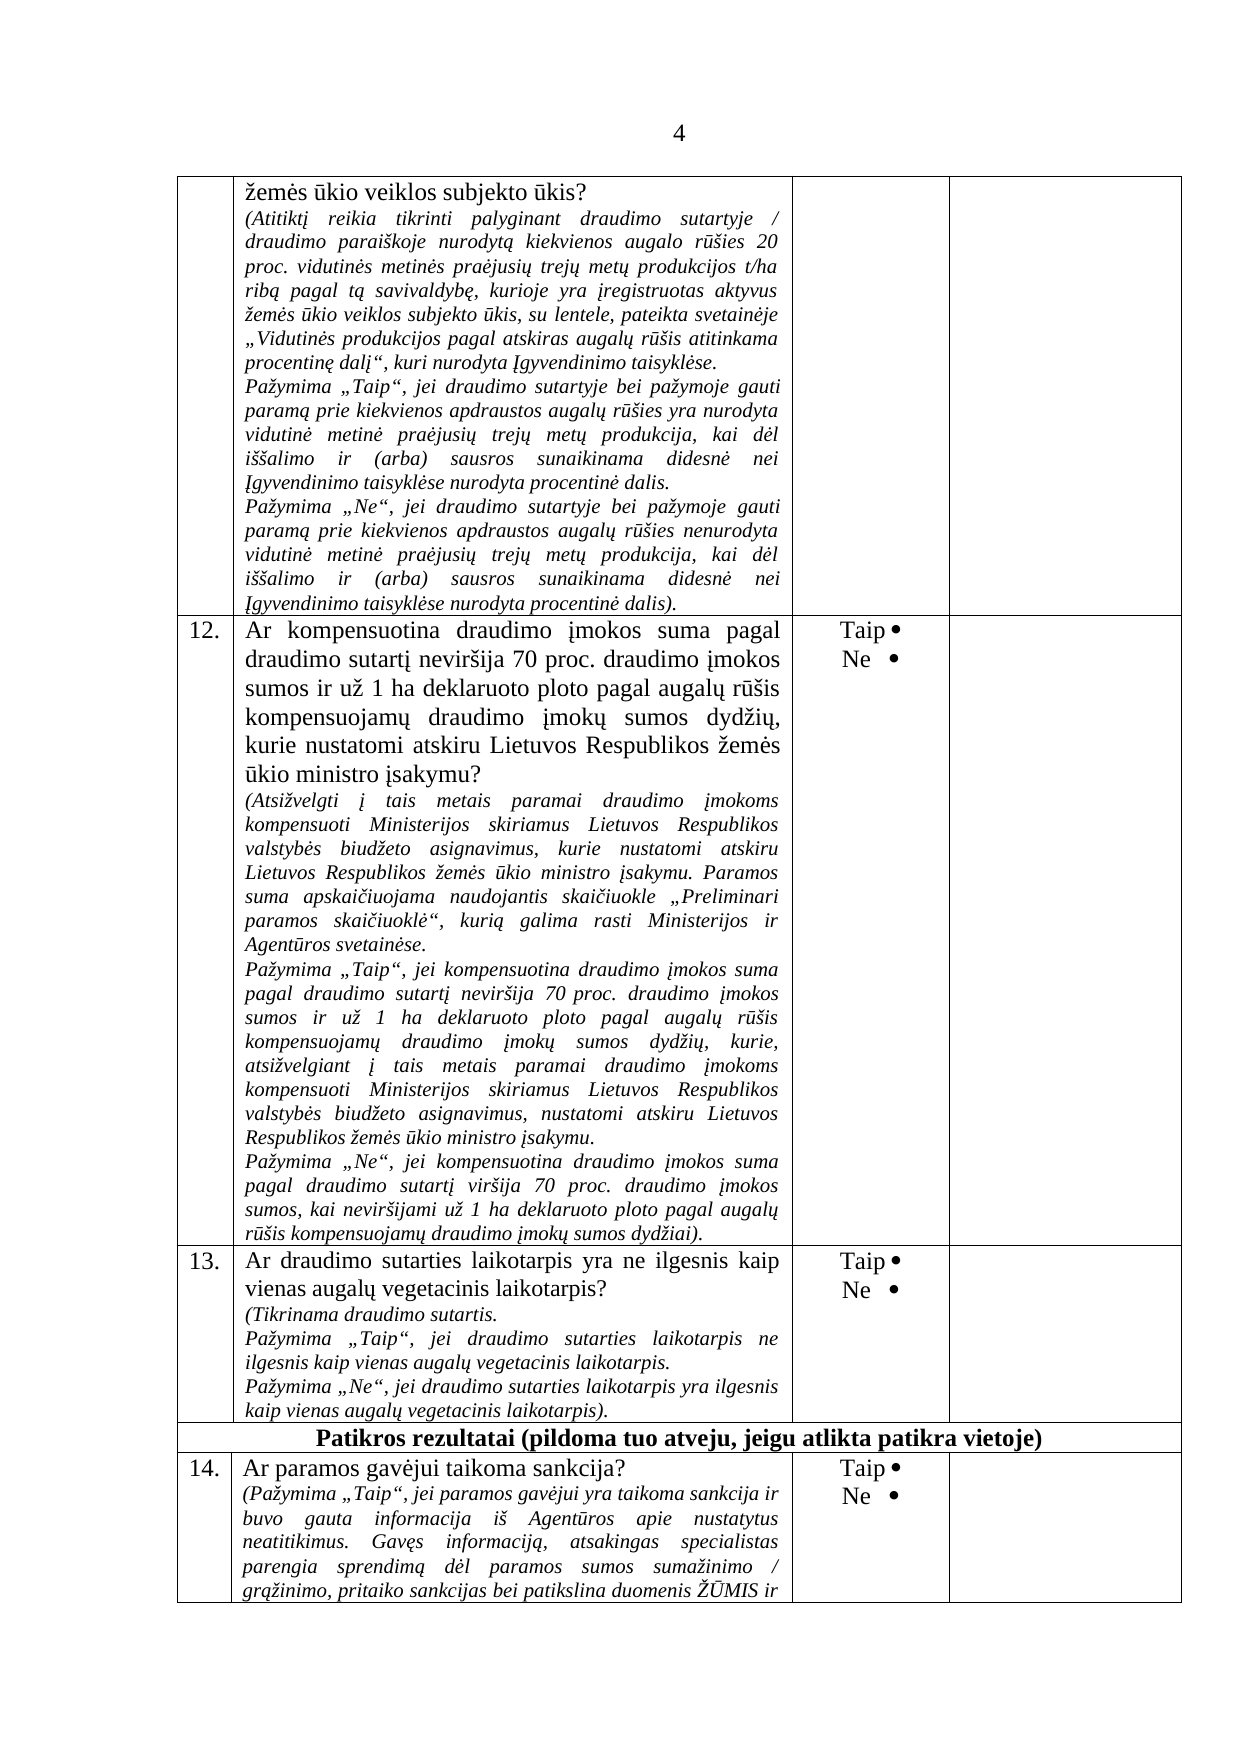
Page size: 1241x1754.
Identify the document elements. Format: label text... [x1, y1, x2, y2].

table_cell Patikros rezultatai (pildoma tuo atveju, jeigu atlikta patikra vietoje) [178, 1423, 1181, 1452]
table_cell Taip  Ne  [793, 1453, 949, 1602]
table_cell Ar paramos gavėjui taikoma sankcija? (Pažymima „Taip“, jei paramos gavėjui yra taikoma sankcija ir buvo gauta informacija iš Agentūros apie nustatytus neatitikimus. Gavęs informaciją, atsakingas specialistas parengia sprendimą dėl paramos sumos sumažinimo / grąžinimo, pritaiko sankcijas bei patikslina duomenis ŽŪMIS ir [232, 1453, 792, 1602]
table_cell 12. [178, 616, 233, 1245]
table_cell [950, 1453, 1181, 1602]
table_cell [950, 616, 1181, 1245]
table_cell [950, 1246, 1181, 1422]
table_cell Ar kompensuotina draudimo įmokos suma pagal draudimo sutartį neviršija 70 proc. draudimo įmokos sumos ir už 1 ha deklaruoto ploto pagal augalų rūšis kompensuojamų draudimo įmokų sumos dydžių, kurie nustatomi atskiru Lietuvos Respublikos žemės ūkio ministro įsakymu? (Atsižvelgti į tais metais paramai draudimo įmokoms kompensuoti Ministerijos skiriamus Lietuvos Respublikos valstybės biudžeto asignavimus, kurie nustatomi atskiru Lietuvos Respublikos žemės ūkio ministro įsakymu. Paramos suma apskaičiuojama naudojantis skaičiuokle „Preliminari paramos skaičiuoklė“, kurią galima rasti Ministerijos ir Agentūros svetainėse. Pažymima „Taip“, jei kompensuotina draudimo įmokos suma pagal draudimo sutartį neviršija 70 proc. draudimo įmokos sumos ir už 1 ha deklaruoto ploto pagal augalų rūšis kompensuojamų draudimo įmokų sumos dydžių, kurie, atsižvelgiant į tais metais paramai draudimo įmokoms kompensuoti Ministerijos skiriamus Lietuvos Respublikos valstybės biudžeto asignavimus, nustatomi atskiru Lietuvos Respublikos žemės ūkio ministro įsakymu. Pažymima „Ne“, jei kompensuotina draudimo įmokos suma pagal draudimo sutartį viršija 70 proc. draudimo įmokos sumos, kai neviršijami už 1 ha deklaruoto ploto pagal augalų rūšis kompensuojamų draudimo įmokų sumos dydžiai). [234, 616, 792, 1245]
table_cell Taip  Ne  [793, 616, 949, 1245]
table_cell [793, 177, 949, 614]
table_cell Taip  Ne  [793, 1246, 949, 1422]
table_cell Ar draudimo sutarties laikotarpis yra ne ilgesnis kaip vienas augalų vegetacinis laikotarpis? (Tikrinama draudimo sutartis. Pažymima „Taip“, jei draudimo sutarties laikotarpis ne ilgesnis kaip vienas augalų vegetacinis laikotarpis. Pažymima „Ne“, jei draudimo sutarties laikotarpis yra ilgesnis kaip vienas augalų vegetacinis laikotarpis). [234, 1246, 792, 1422]
table_cell [950, 177, 1181, 614]
table_cell žemės ūkio veiklos subjekto ūkis? (Atitiktį reikia tikrinti palyginant draudimo sutartyje / draudimo paraiškoje nurodytą kiekvienos augalo rūšies 20 proc. vidutinės metinės praėjusių trejų metų produkcijos t/ha ribą pagal tą savivaldybę, kurioje yra įregistruotas aktyvus žemės ūkio veiklos subjekto ūkis, su lentele, pateikta svetainėje „Vidutinės produkcijos pagal atskiras augalų rūšis atitinkama procentinę dalį“, kuri nurodyta Įgyvendinimo taisyklėse. Pažymima „Taip“, jei draudimo sutartyje bei pažymoje gauti paramą prie kiekvienos apdraustos augalų rūšies yra nurodyta vidutinė metinė praėjusių trejų metų produkcija, kai dėl iššalimo ir (arba) sausros sunaikinama didesnė nei Įgyvendinimo taisyklėse nurodyta procentinė dalis. Pažymima „Ne“, jei draudimo sutartyje bei pažymoje gauti paramą prie kiekvienos apdraustos augalų rūšies nenurodyta vidutinė metinė praėjusių trejų metų produkcija, kai dėl iššalimo ir (arba) sausros sunaikinama didesnė nei Įgyvendinimo taisyklėse nurodyta procentinė dalis). [234, 177, 792, 614]
table_cell [178, 177, 233, 614]
table_cell 13. [178, 1246, 233, 1422]
table_cell 14. [178, 1453, 231, 1602]
